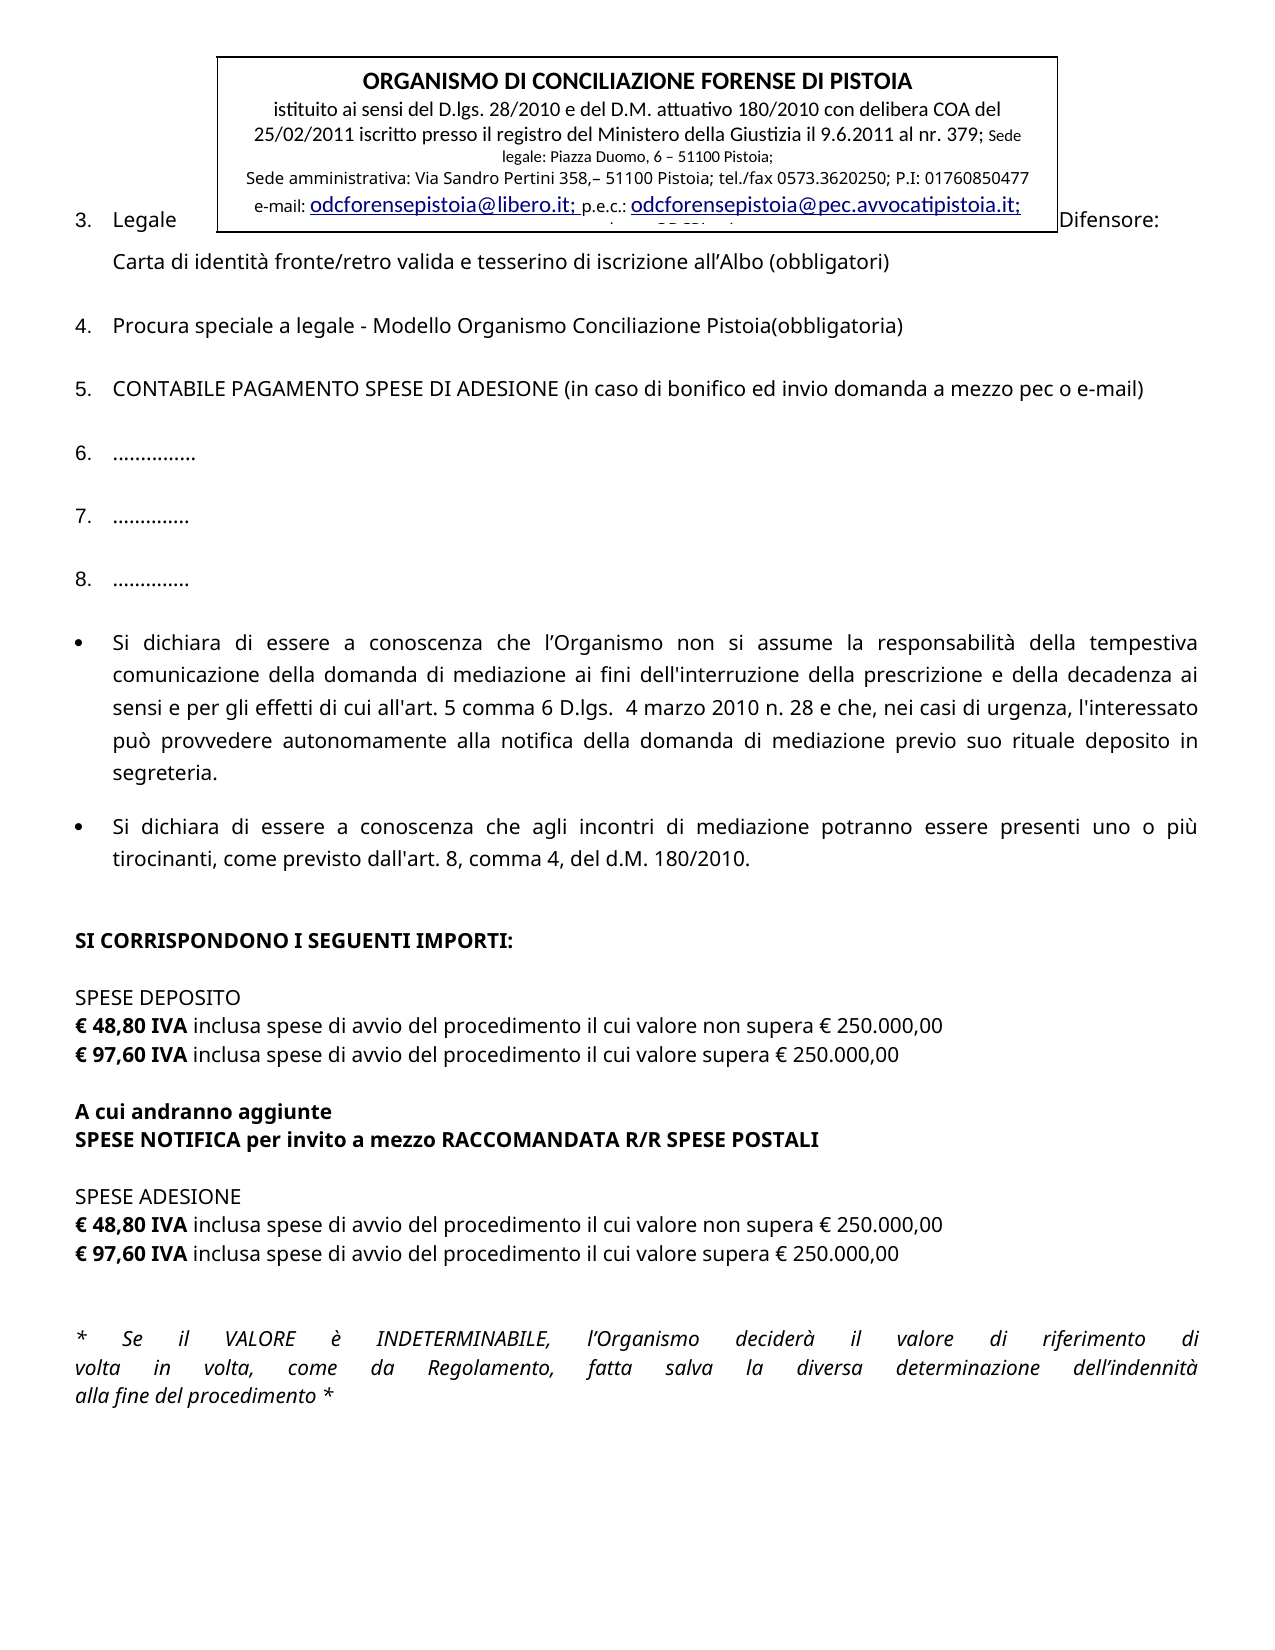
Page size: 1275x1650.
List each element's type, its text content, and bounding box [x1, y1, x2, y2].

list Si dichiara di essere a conoscenza che agli incontri di mediazione potranno essere presenti uno o più tirocinanti, come previsto dall'art. 8, comma 4, del d.M. 180/2010. [75, 812, 1200, 873]
list CONTABILE PAGAMENTO SPESE DI ADESIONE (in caso di bonifico ed invio domanda a mezzo pec o e-mail) [75, 374, 1200, 403]
text SPESE NOTIFICA per invito a mezzo RACCOMANDATA R/R SPESE POSTALI [75, 1125, 1200, 1154]
text SPESE DEPOSITO [75, 983, 1200, 1012]
text € 48,80 IVA inclusa spese di avvio del procedimento il cui valore non supera € 250.000,00 [75, 1211, 1200, 1239]
text SPESE ADESIONE [75, 1182, 1200, 1211]
list ............... [75, 438, 1200, 466]
text € 97,60 IVA inclusa spese di avvio del procedimento il cui valore supera € 250.000,00 [75, 1239, 1200, 1267]
text SI CORRISPONDONO I SEGUENTI IMPORTI: [75, 926, 1200, 955]
text € 48,80 IVA inclusa spese di avvio del procedimento il cui valore non supera € 250.000,00 [75, 1012, 1200, 1040]
text A cui andranno aggiunte [75, 1097, 1200, 1125]
list ………….. [75, 501, 1200, 529]
list Si dichiara di essere a conoscenza che l’Organismo non si assume la responsabilità della tempestiva comunicazione della domanda di mediazione ai fini dell'interruzione della prescrizione e della decadenza ai sensi e per gli effetti di cui all'art. 5 comma 6 D.lgs. 4 marzo 2010 n. 28 e che, nei casi di urgenza, l'interessato può provvedere autonomamente alla notifica della domanda di mediazione previo suo rituale deposito in segreteria. [75, 628, 1200, 787]
list Legale Difensore: Carta di identità fronte/retro valida e tesserino di iscrizione all’Albo (obbligatori) [75, 205, 1200, 276]
text * Se il VALORE è INDETERMINABILE, l’Organismo deciderà il valore di riferimento di volta in volta, come da Regolamento, fatta salva la diversa determinazione dell’indennità alla fine del procedimento * [75, 1324, 1200, 1410]
text € 97,60 IVA inclusa spese di avvio del procedimento il cui valore supera € 250.000,00 [75, 1040, 1200, 1068]
list ………….. [75, 564, 1200, 593]
list Procura speciale a legale - Modello Organismo Conciliazione Pistoia(obbligatoria) [75, 311, 1200, 339]
